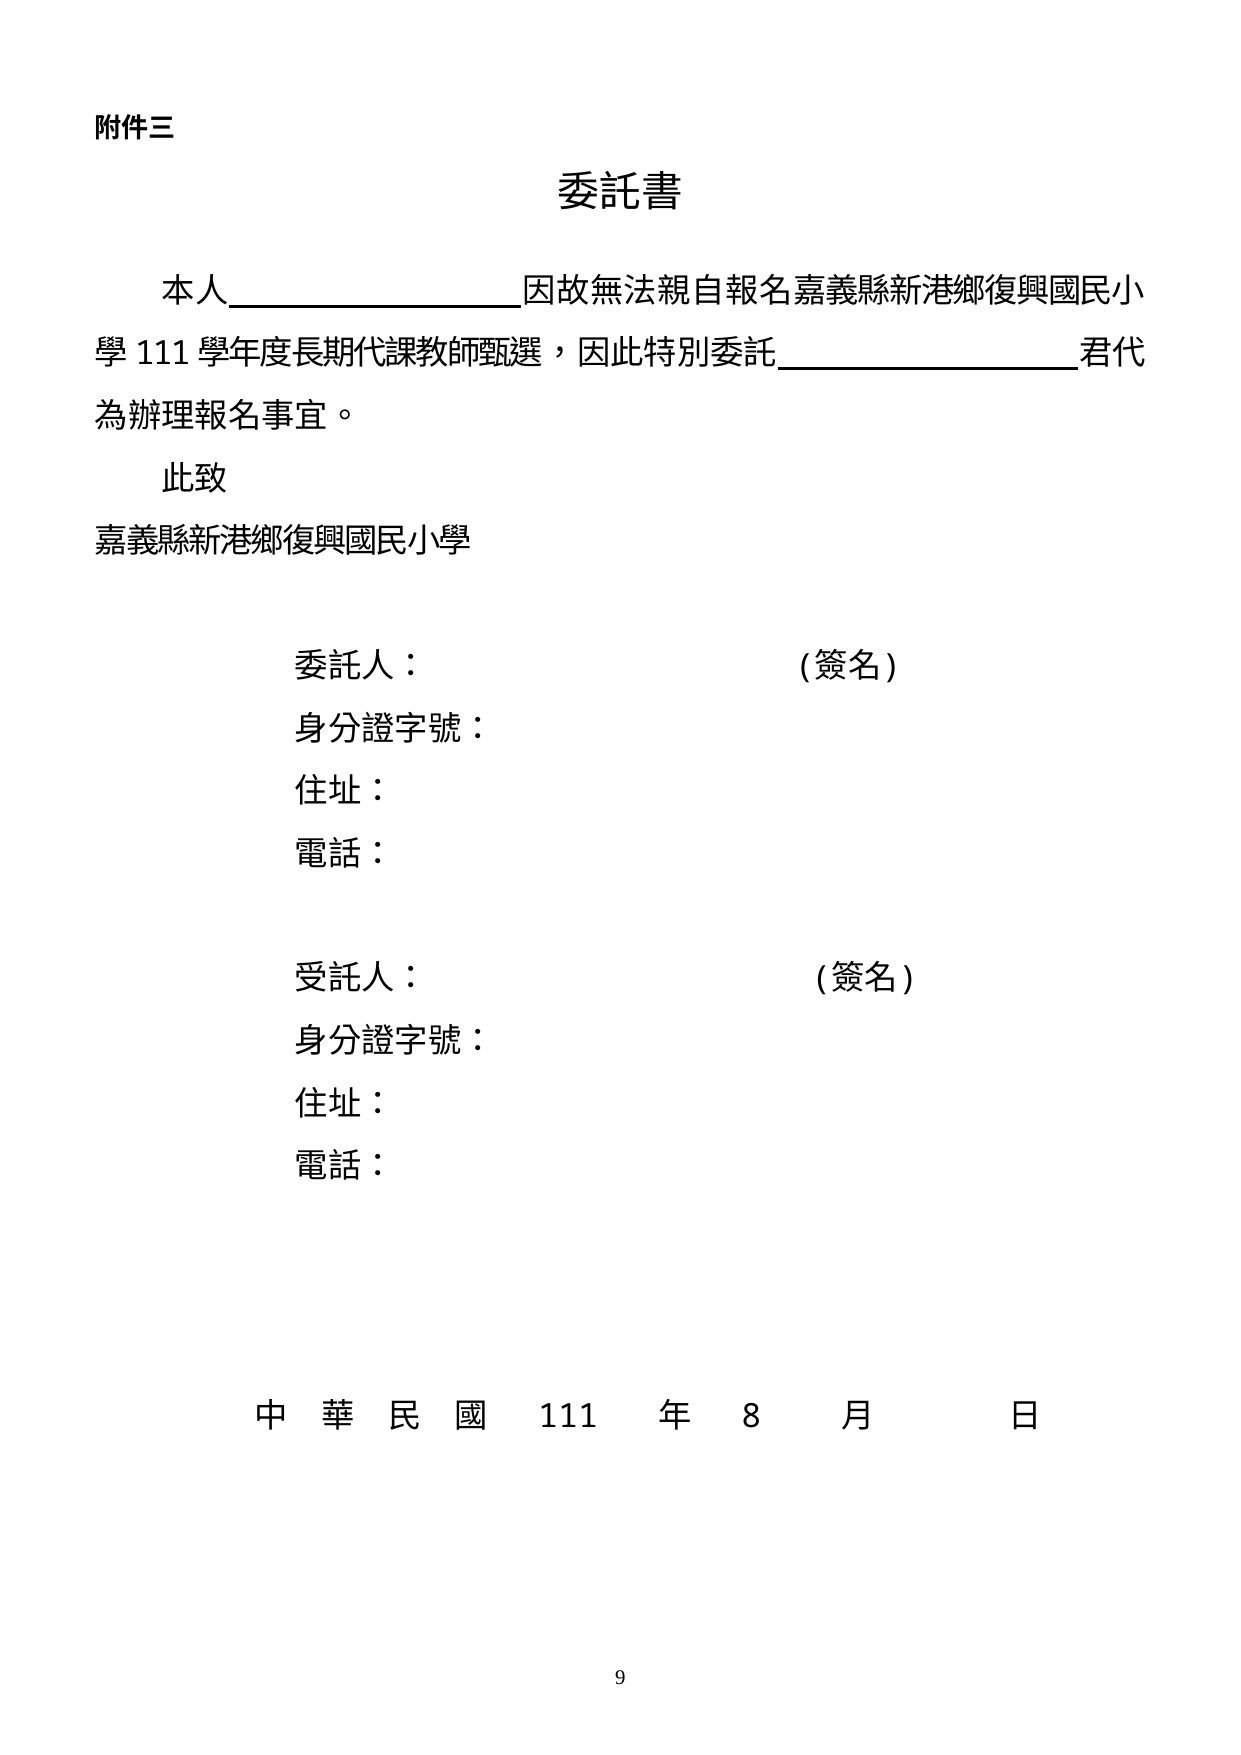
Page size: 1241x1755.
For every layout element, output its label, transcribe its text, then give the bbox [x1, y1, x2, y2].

text 電話： [94, 1121, 1146, 1184]
text 身分證字號： [94, 996, 1146, 1059]
text 本人 因故無法親自報名嘉義縣新港鄉復興國民小學111學年度長期代課教師甄選，因此特別委託 君代為辦理報名事宜。 [94, 246, 1146, 434]
text 此致 [94, 434, 1146, 496]
text 電話： [94, 809, 1146, 871]
text 附件三 [94, 84, 1146, 146]
text 住址： [94, 1059, 1146, 1121]
text 委託人： (簽名) [94, 621, 1146, 684]
text 委託書 [94, 146, 1146, 209]
text 中 華 民 國 111 年 8 月 日 [94, 1371, 1146, 1434]
text 住址： [94, 746, 1146, 809]
text 受託人： (簽名) [94, 934, 1146, 996]
text 身分證字號： [94, 684, 1146, 746]
text 嘉義縣新港鄉復興國民小學 [94, 496, 1146, 559]
